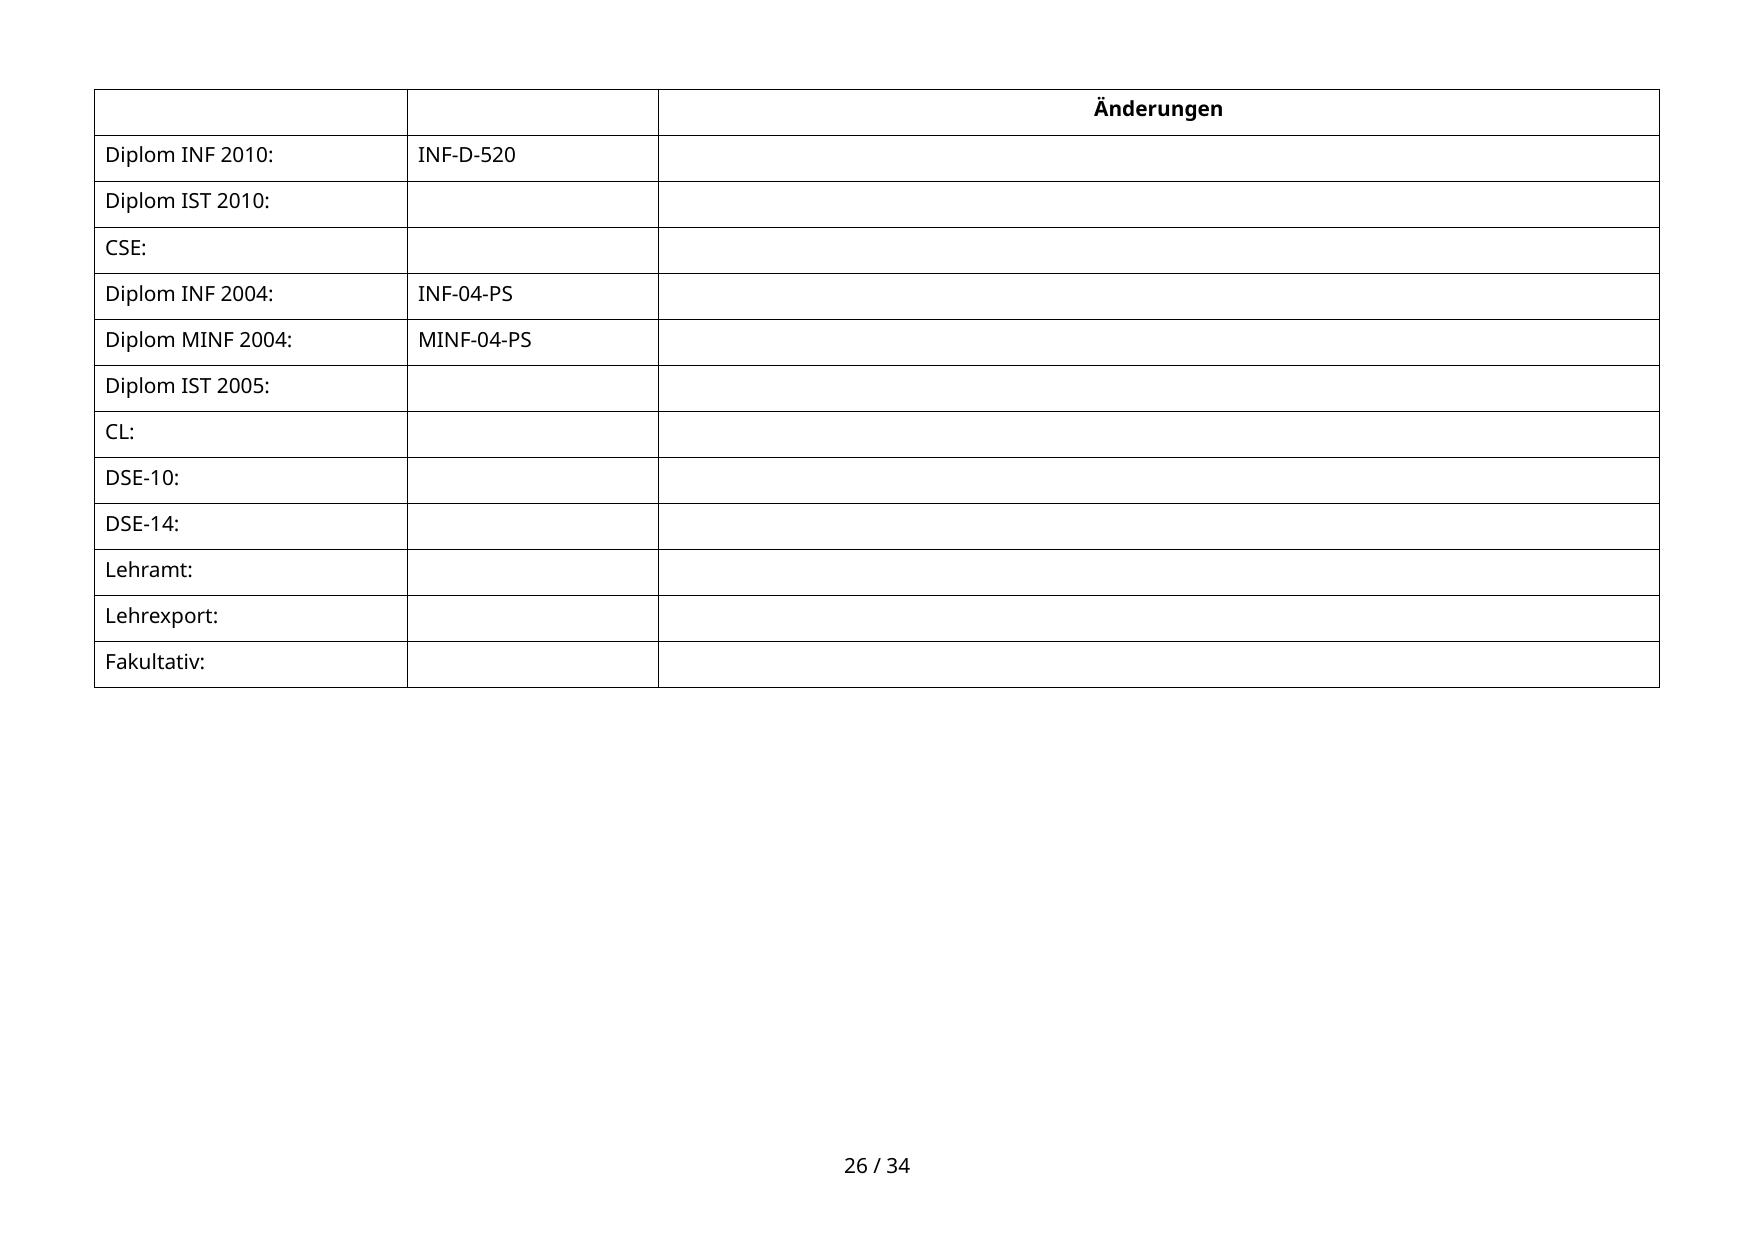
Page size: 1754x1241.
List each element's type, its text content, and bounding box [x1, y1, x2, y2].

table_cell [408, 642, 658, 687]
table_cell [408, 182, 658, 227]
table_cell [408, 550, 658, 595]
table_cell [408, 504, 658, 549]
table_cell Diplom IST 2005: [95, 366, 407, 411]
table_cell DSE-10: [95, 458, 407, 503]
table_cell Lehrexport: [95, 596, 407, 641]
table_header Änderungen [659, 90, 1659, 134]
table_cell [659, 642, 1659, 687]
table_cell [659, 320, 1659, 365]
table_cell DSE-14: [95, 504, 407, 549]
table_cell CSE: [95, 228, 407, 273]
table_cell [408, 596, 658, 641]
table_cell [659, 136, 1659, 181]
table_header [95, 90, 407, 134]
table_cell [408, 458, 658, 503]
table_header [408, 90, 658, 134]
table_cell Diplom INF 2004: [95, 274, 407, 319]
table_cell [659, 550, 1659, 595]
table_cell CL: [95, 412, 407, 457]
table_cell [659, 366, 1659, 411]
table_cell Diplom INF 2010: [95, 136, 407, 181]
table_cell Diplom MINF 2004: [95, 320, 407, 365]
table_cell [408, 412, 658, 457]
table_cell [659, 458, 1659, 503]
table_cell [408, 366, 658, 411]
table_cell Fakultativ: [95, 642, 407, 687]
table_cell INF-04-PS [408, 274, 658, 319]
table_cell [659, 182, 1659, 227]
table_cell INF-D-520 [408, 136, 658, 181]
table_cell Lehramt: [95, 550, 407, 595]
table_cell [659, 596, 1659, 641]
table_cell [659, 504, 1659, 549]
table_cell [408, 228, 658, 273]
table_cell MINF-04-PS [408, 320, 658, 365]
table_cell Diplom IST 2010: [95, 182, 407, 227]
table_cell [659, 228, 1659, 273]
table_cell [659, 412, 1659, 457]
table_cell [659, 274, 1659, 319]
